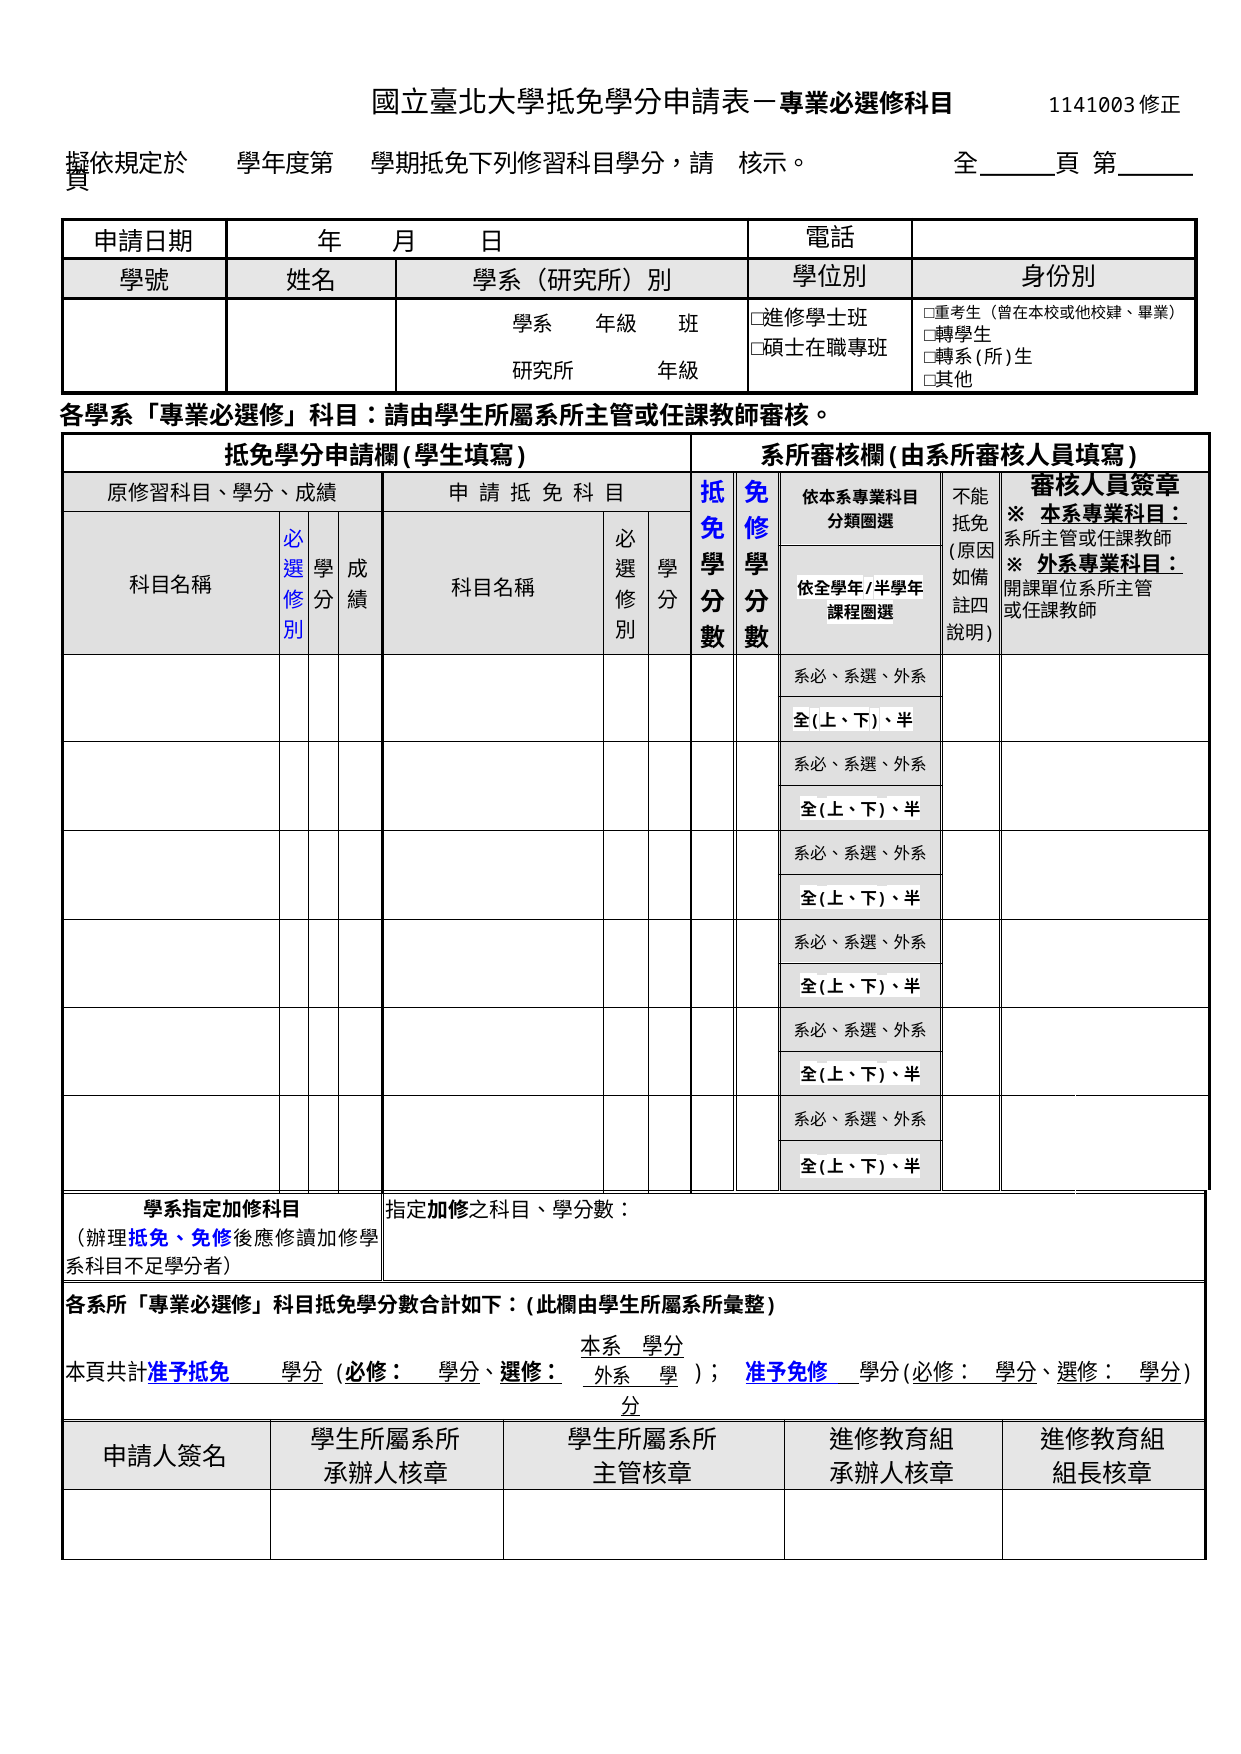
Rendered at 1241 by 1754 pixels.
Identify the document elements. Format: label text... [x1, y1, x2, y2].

table_cell [649, 1096, 690, 1190]
table_cell [280, 1096, 308, 1190]
table_cell [604, 1096, 648, 1190]
table_cell □重考生（曾在本校或他校肄、畢業） □轉學生 □轉系(所)生 □其他 [913, 300, 1194, 391]
table_cell [504, 1490, 784, 1559]
table_cell [692, 831, 733, 919]
table_cell 依本系專業科目 分類圏選 [781, 473, 940, 544]
table_cell [228, 300, 395, 391]
table_cell [649, 655, 690, 741]
table_cell [280, 1008, 308, 1095]
table_cell 本頁共計准予抵免 學分 (必修： 學分、選修： [64, 1323, 573, 1419]
table_cell [1002, 1096, 1075, 1190]
table_cell 全(上、下)、半 [781, 964, 940, 1007]
table_cell 學位別 [749, 260, 911, 297]
table_cell [64, 1008, 279, 1095]
table_cell [384, 742, 603, 830]
table_cell 年 月 日 [228, 221, 747, 257]
table_cell [384, 1096, 603, 1190]
table_cell [64, 300, 225, 391]
table_cell [604, 831, 648, 919]
text 國立臺北大學抵免學分申請表－專業必選修科目 1141003修正 [122, 89, 1181, 118]
table_cell 姓名 [228, 260, 395, 297]
table_cell [1002, 920, 1208, 1007]
table_cell [280, 920, 308, 1007]
table_cell [604, 1008, 648, 1095]
table_cell 學分 [649, 512, 690, 654]
table_cell 免 修學分數 [737, 473, 778, 654]
table_cell [1076, 1096, 1208, 1190]
table_cell 本系 學分 [573, 1323, 691, 1361]
table_cell [64, 831, 279, 919]
table_cell [692, 920, 733, 1007]
table_cell [943, 1008, 999, 1095]
table_cell 全(上、下)、半 [781, 875, 940, 919]
table_cell [339, 742, 381, 830]
table_cell [943, 920, 999, 1007]
table_cell [1002, 742, 1208, 830]
table_cell 科目名稱 [64, 512, 279, 654]
table_cell 進修教育組 組長核章 [1003, 1422, 1204, 1489]
table_cell [692, 1096, 733, 1190]
table_cell 原修習科目、學分、成績 [64, 473, 381, 511]
table_header 系所審核欄(由系所審核人員填寫) [692, 435, 1208, 471]
table_cell [943, 655, 999, 741]
table_cell [64, 742, 279, 830]
table_cell [64, 920, 279, 1007]
table_cell 申請日期 [64, 221, 225, 257]
table_cell [692, 655, 733, 741]
table_cell [604, 920, 648, 1007]
table_cell 不能抵免 (原因如備註四 說明) [943, 473, 999, 654]
table_cell [649, 920, 690, 1007]
table_cell [737, 742, 778, 830]
table_cell [309, 1096, 338, 1190]
table_cell 身份別 [913, 260, 1194, 297]
table_cell [271, 1490, 503, 1559]
table_cell [309, 920, 338, 1007]
table_cell 學系（研究所）別 [397, 260, 747, 297]
table_cell 抵免 學分數 [692, 473, 733, 654]
table_cell [339, 831, 381, 919]
table_cell 指定加修之科目、學分數： [384, 1194, 1204, 1279]
table_cell 必選修別 [280, 512, 308, 654]
table_cell [692, 742, 733, 830]
table_cell [1002, 1008, 1208, 1095]
table_cell [785, 1490, 1002, 1559]
table_cell 學號 [64, 260, 225, 297]
table_cell 全(上、下)、半 [781, 697, 940, 741]
table_cell [309, 1008, 338, 1095]
table_cell 學分 [309, 512, 338, 654]
table_cell [384, 831, 603, 919]
table_cell [339, 1008, 381, 1095]
table_cell 系必、系選、外系 [781, 655, 940, 696]
table_cell □進修學士班 □碩士在職專班 [749, 300, 911, 391]
table_cell )； 准予免修 學分(必修： 學分、選修： 學分) [691, 1323, 1204, 1419]
table_cell 全(上、下)、半 [781, 786, 940, 830]
table_cell [737, 920, 778, 1007]
table_cell 必選修別 [604, 512, 648, 654]
table_cell 外系 學分 [573, 1361, 691, 1419]
table_cell 全(上、下)、半 [781, 1141, 940, 1190]
table_cell [309, 655, 338, 741]
table_cell 學系 年級 班 研究所 年級 [397, 300, 747, 391]
table_cell [737, 655, 778, 741]
table_cell [913, 221, 1194, 257]
table_cell 學生所屬系所 主管核章 [504, 1422, 784, 1489]
table_cell [943, 831, 999, 919]
table_cell 各系所「專業必選修」科目抵免學分數合計如下：(此欄由學生所屬系所彙整) [64, 1283, 1204, 1323]
table_cell [280, 742, 308, 830]
table_cell 科目名稱 [384, 512, 603, 654]
table_cell 成績 [339, 512, 381, 654]
table_cell [604, 655, 648, 741]
table_cell 電話 [749, 221, 911, 257]
table_cell [692, 1008, 733, 1095]
table_cell [309, 742, 338, 830]
table_cell 學系指定加修科目 （辦理抵免、免修後應修讀加修學系科目不足學分者） [64, 1194, 381, 1279]
table_cell [1002, 831, 1208, 919]
table_cell [384, 920, 603, 1007]
table_cell 申 請 抵 免 科 目 [384, 473, 690, 511]
table_cell [64, 1096, 279, 1190]
table_cell 申請人簽名 [64, 1422, 270, 1489]
table_cell [649, 742, 690, 830]
table_cell [737, 831, 778, 919]
table_cell [1002, 655, 1208, 741]
table_cell [1003, 1490, 1204, 1559]
table_cell 系必、系選、外系 [781, 1096, 940, 1140]
table_cell [737, 1096, 778, 1190]
table_cell 系必、系選、外系 [781, 831, 940, 874]
table_cell [649, 1008, 690, 1095]
table_cell [943, 742, 999, 830]
text 各學系「專業必選修」科目：請由學生所屬系所主管或任課教師審核。 [59, 394, 1181, 432]
table_header 抵免學分申請欄(學生填寫) [64, 435, 690, 471]
table_cell [649, 831, 690, 919]
table_cell [339, 655, 381, 741]
table_cell 學生所屬系所 承辦人核章 [271, 1422, 503, 1489]
table_cell [737, 1008, 778, 1095]
table_cell [64, 1490, 270, 1559]
table_cell 系必、系選、外系 [781, 920, 940, 962]
table_cell 系必、系選、外系 [781, 1008, 940, 1051]
table_cell [64, 655, 279, 741]
table_cell [339, 920, 381, 1007]
table_cell 全(上、下)、半 [781, 1052, 940, 1095]
table_cell 審核人員簽章 ※ 本系專業科目： 系所主管或任課教師 ※ 外系專業科目： 開課單位系所主管 或任課教師 [1002, 473, 1208, 654]
table_cell [943, 1096, 999, 1190]
table_cell 依全學年/半學年 課程圏選 [781, 546, 940, 654]
table_cell [309, 831, 338, 919]
table_cell [604, 742, 648, 830]
table_cell [384, 655, 603, 741]
table_cell [339, 1096, 381, 1190]
table_cell 進修教育組 承辦人核章 [785, 1422, 1002, 1489]
table_header 擬依規定於 學年度第 學期抵免下列修習科目學分，請 核示。 全_____頁 第_____頁 [62, 135, 1196, 218]
table_cell [384, 1008, 603, 1095]
table_cell 系必、系選、外系 [781, 742, 940, 785]
table_cell [280, 831, 308, 919]
table_cell [280, 655, 308, 741]
